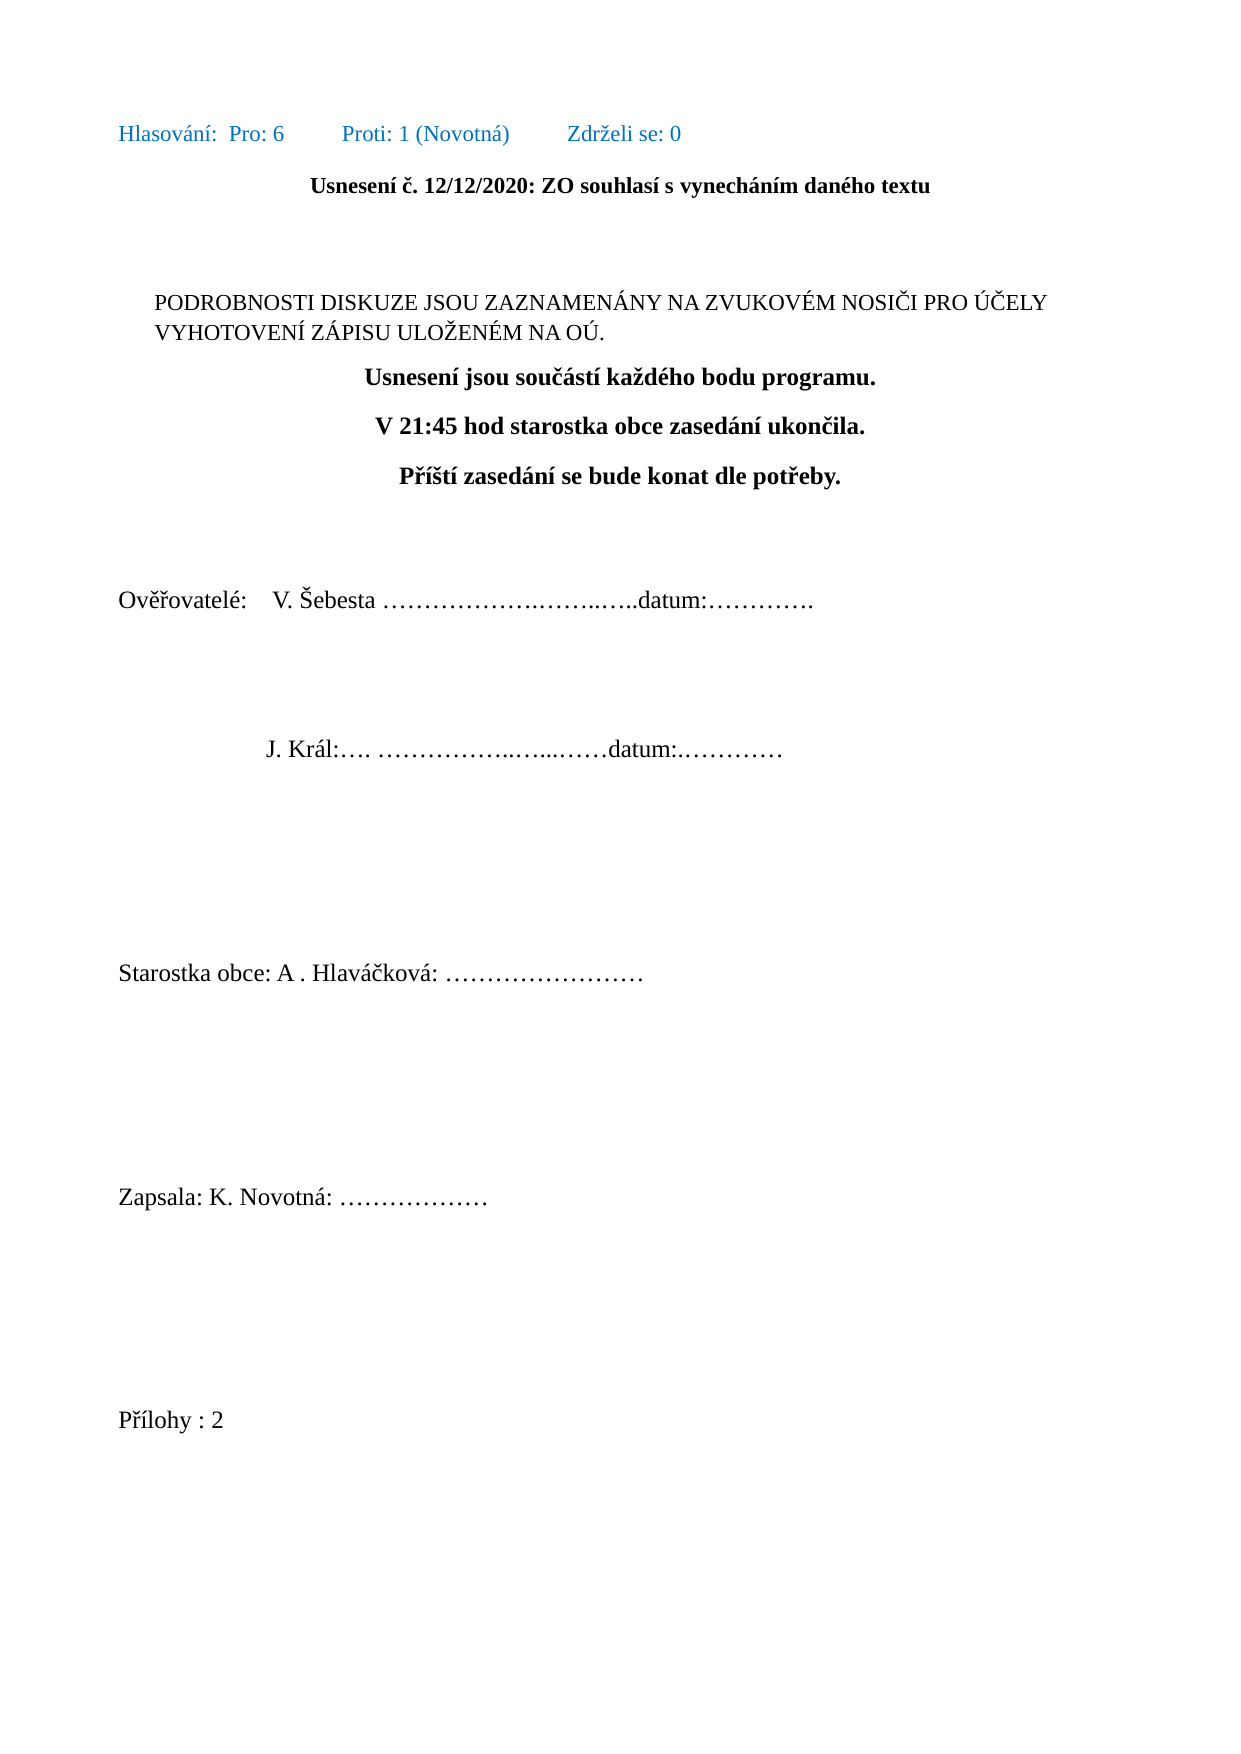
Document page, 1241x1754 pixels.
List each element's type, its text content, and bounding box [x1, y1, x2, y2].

text Ověřovatelé: V. Šebesta ……………….……..…..datum:…………. [118, 585, 1122, 614]
text Starostka obce: A . Hlaváčková: …………………… [118, 958, 1122, 987]
text V 21:45 hod starostka obce zasedání ukončila. [118, 411, 1122, 440]
text Zapsala: K. Novotná: ……………… [118, 1182, 1122, 1210]
text Příští zasedání se bude konat dle potřeby. [118, 461, 1122, 489]
text PODROBNOSTI DISKUZE JSOU ZAZNAMENÁNY NA ZVUKOVÉM NOSIČI PRO ÚČELY VYHOTOVENÍ ZÁPISU ULOŽENÉM NA OÚ. [154, 289, 1122, 345]
text J. Král:…. ……………..…...……datum:.………… [192, 734, 1122, 763]
text Hlasování: Pro: 6 Proti: 1 (Novotná) Zdrželi se: 0 [118, 118, 1122, 147]
text Usnesení č. 12/12/2020: ZO souhlasí s vynecháním daného textu [118, 172, 1122, 198]
text Přílohy : 2 [118, 1405, 1122, 1434]
text Usnesení jsou součástí každého bodu programu. [118, 362, 1122, 390]
